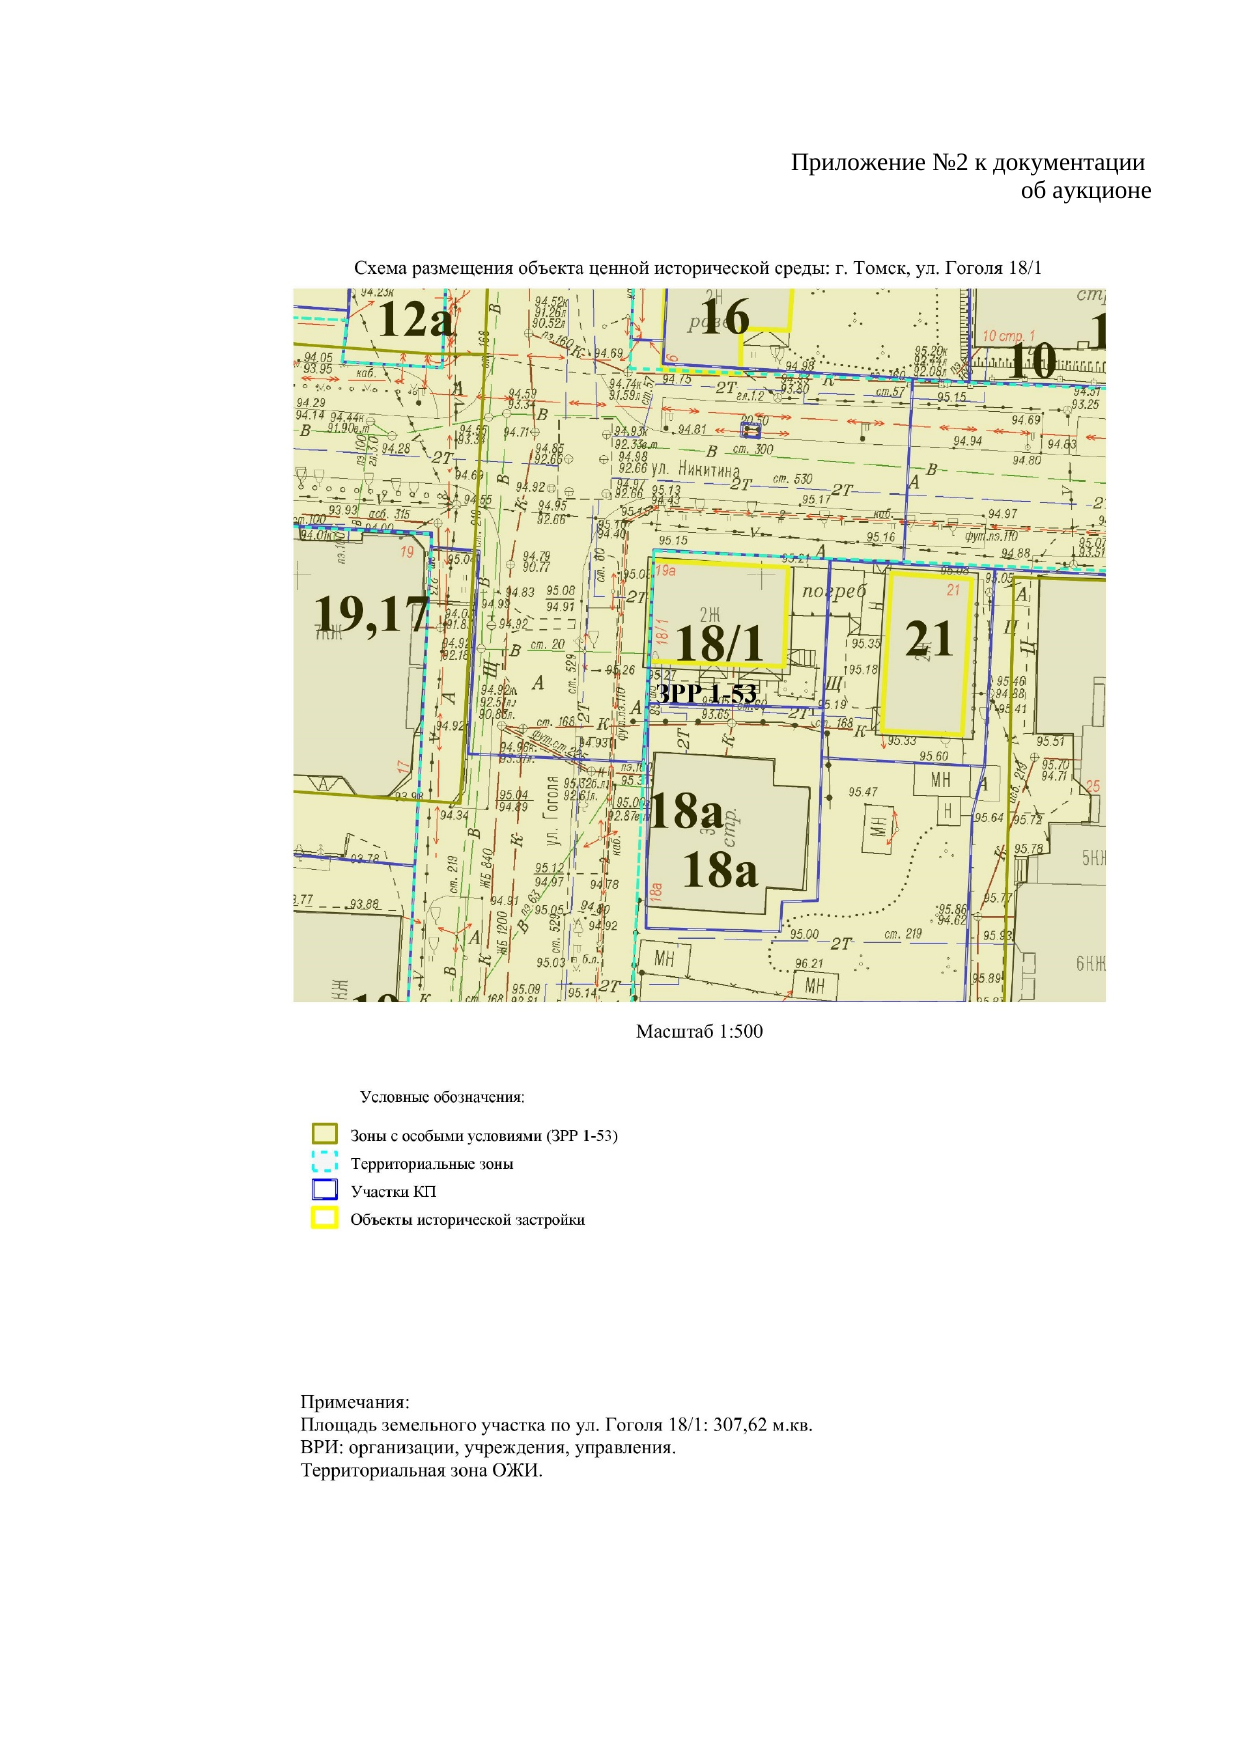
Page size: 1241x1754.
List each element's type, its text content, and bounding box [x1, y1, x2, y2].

text об аукционе [177, 176, 1152, 204]
text Приложение №2 к документации [177, 147, 1152, 176]
